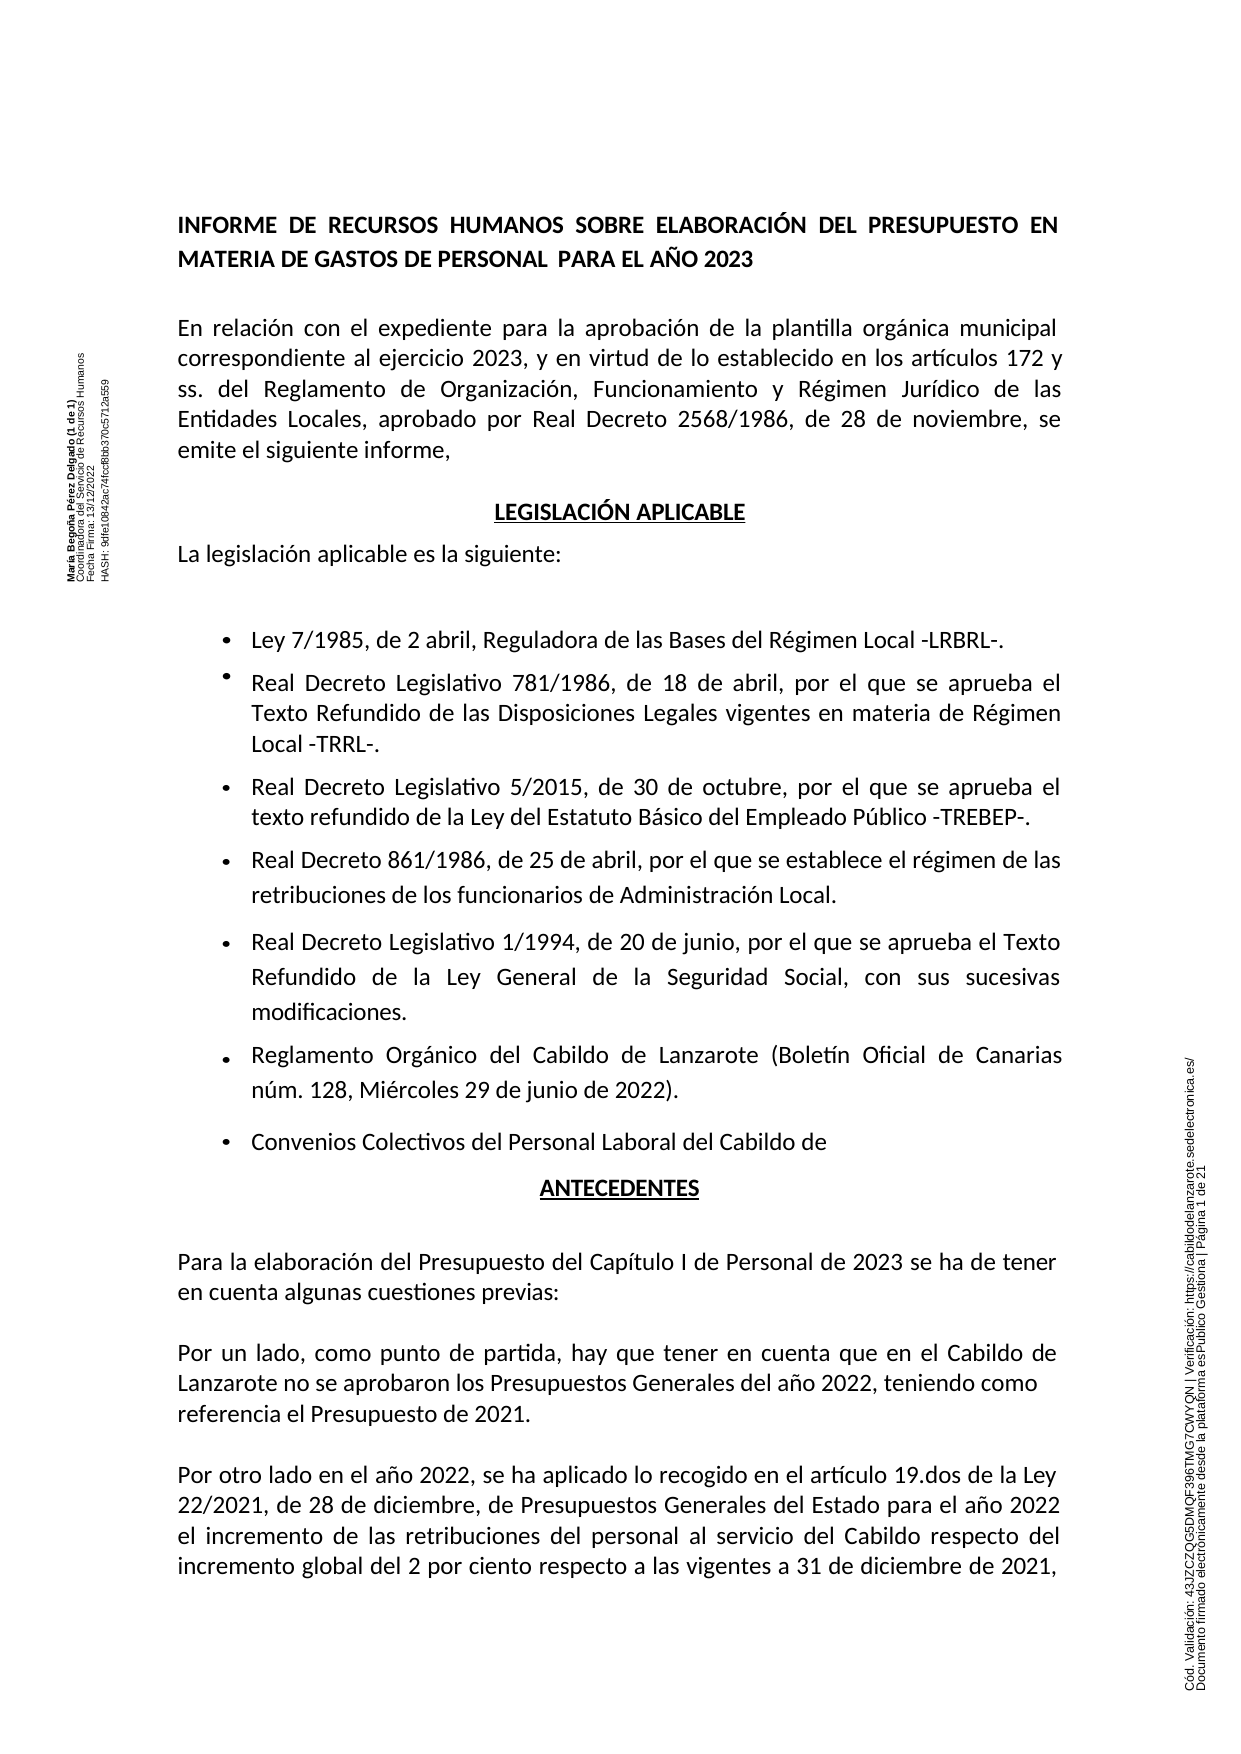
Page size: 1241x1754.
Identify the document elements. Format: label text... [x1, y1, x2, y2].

text Real Decreto 861/1986, de 25 de abril, por el que se establece el régimen de las retribuciones de los funcionarios de Administración Local. [251, 844, 1061, 910]
text ANTECEDENTES [539, 1174, 703, 1202]
text Lanzarote no se aprobaron los Presupuestos Generales del año 2022, teniendo como referencia el Presupuesto de 2021. [177, 1367, 1064, 1428]
text • [222, 931, 233, 957]
text en cuenta algunas cuestiones previas: [177, 1276, 1063, 1306]
text • [222, 668, 234, 690]
text Reglamento Orgánico del Cabildo de Lanzarote (Boletín Oficial de Canarias núm. 128, Miércoles 29 de junio de 2022). [251, 1039, 1063, 1105]
text Para la elaboración del Presupuesto del Capítulo I de Personal de 2023 se ha de tener [177, 1248, 1063, 1276]
text En relación con el expediente para la aprobación de la plantilla orgánica municipal [177, 315, 1064, 342]
text María Begoña Pérez Delgado (1 de 1) Coordinadora del Servicio de Recursos Humanos Fecha Firma: 13/12/2022 [66, 354, 96, 585]
text INFORME DE RECURSOS HUMANOS SOBRE ELABORACIÓN DEL PRESUPUESTO EN [177, 212, 1064, 239]
text HASH: 9dfe10842ac74fccf8bb370c5712a559 [99, 354, 110, 585]
text correspondiente al ejercicio 2023, y en virtud de lo establecido en los artículos 172 y ss. del Reglamento de Organización, Funcionamiento y Régimen Jurídico de las Entidades Locales, aprobado por Real Decreto 2568/1986, de 28 de noviembre, se emite el siguiente informe, [177, 342, 1063, 464]
text Por otro lado en el año 2022, se ha aplicado lo recogido en el artículo 19.dos de la Ley [177, 1462, 1064, 1489]
text Por un lado, como punto de partida, hay que tener en cuenta que en el Cabildo de [177, 1340, 1064, 1367]
text La legislación aplicable es la siguiente: [177, 538, 748, 568]
text • [222, 1129, 233, 1156]
text 22/2021, de 28 de diciembre, de Presupuestos Generales del Estado para el año 2022 el incremento de las retribuciones del personal al servicio del Cabildo respecto del incremento global del 2 por ciento respecto a las vigentes a 31 de diciembre de 2021, [177, 1489, 1062, 1581]
text • [222, 1047, 233, 1074]
text Cód. Validación: 43JZCZQG5DMQF396TMG7CWYQN | Verificación: https://cabildodelanzarote.sedelectronica.es/ Documento firmado electrónicamente desde la plataforma esPublico Gestiona | Página 1 de 21 [1183, 1060, 1208, 1694]
text • [222, 849, 233, 876]
text Real Decreto Legislativo 5/2015, de 30 de octubre, por el que se aprueba el texto refundido de la Ley del Estatuto Básico del Empleado Público -TREBEP-. [251, 771, 1062, 832]
text • [222, 627, 234, 656]
text • [222, 775, 233, 802]
text Ley 7/1985, de 2 abril, Reguladora de las Bases del Régimen Local -LRBRL-. [251, 627, 1064, 654]
text MATERIA DE GASTOS DE PERSONAL PARA EL AÑO 2023 [177, 244, 1064, 274]
text Convenios Colectivos del Personal Laboral del Cabildo de Lanzarote. [251, 1128, 937, 1157]
text LEGISLACIÓN APLICABLE [494, 498, 748, 525]
text Real Decreto Legislativo 1/1994, de 20 de junio, por el que se aprueba el Texto Refundido de la Ley General de la Seguridad Social, con sus sucesivas modificaciones. [251, 926, 1062, 1027]
text Real Decreto Legislativo 781/1986, de 18 de abril, por el que se aprueba el Texto Refundido de las Disposiciones Legales vigentes en materia de Régimen Local -TRRL-. [251, 667, 1063, 758]
